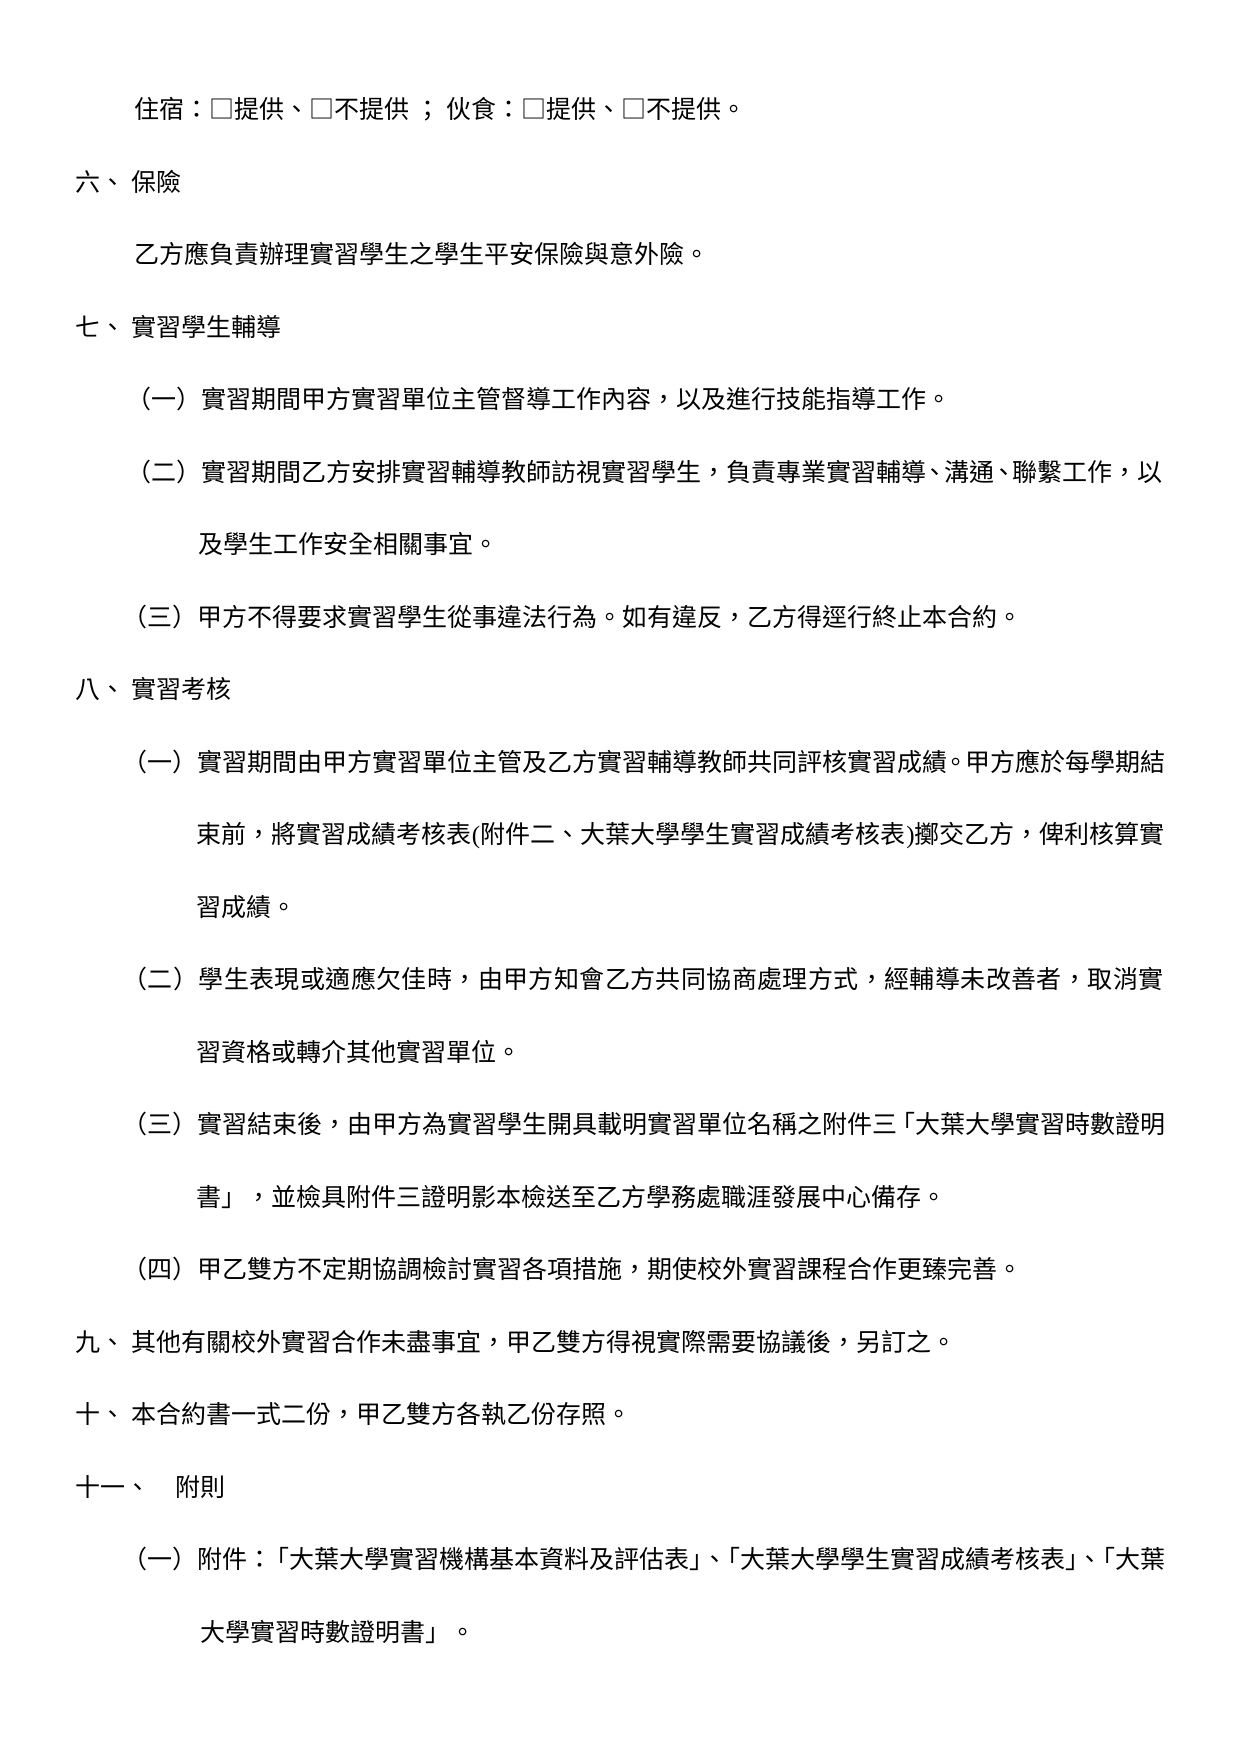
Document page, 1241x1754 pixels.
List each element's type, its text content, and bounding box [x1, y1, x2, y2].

text （三）實習結束後，由甲方為實習學生開具載明實習單位名稱之附件三「大葉大學實習時數證明書」，並檢具附件三證明影本檢送至乙方學務處職涯發展中心備存。 [122, 1104, 1165, 1213]
text （一）附件：「大葉大學實習機構基本資料及評估表」、「大葉大學學生實習成績考核表」、「大葉大學實習時數證明書」。 [122, 1539, 1165, 1648]
text 住宿：□提供、□不提供 ； 伙食：□提供、□不提供。 [134, 89, 1165, 126]
list 本合約書一式二份，甲乙雙方各執乙份存照。 [75, 1394, 1165, 1431]
list 其他有關校外實習合作未盡事宜，甲乙雙方得視實際需要協議後，另訂之。 [75, 1322, 1165, 1358]
list 保險 [75, 162, 1165, 198]
text （四）甲乙雙方不定期協調檢討實習各項措施，期使校外實習課程合作更臻完善。 [122, 1249, 1165, 1286]
text （二）學生表現或適應欠佳時，由甲方知會乙方共同協商處理方式，經輔導未改善者，取消實習資格或轉介其他實習單位。 [122, 959, 1165, 1068]
list 附則 [75, 1467, 1165, 1503]
text （二）實習期間乙方安排實習輔導教師訪視實習學生，負責專業實習輔導、溝通、聯繫工作，以及學生工作安全相關事宜。 [126, 452, 1162, 561]
text （三）甲方不得要求實習學生從事違法行為。如有違反，乙方得逕行終止本合約。 [122, 597, 1165, 633]
list 實習學生輔導 [75, 307, 1165, 343]
text 乙方應負責辦理實習學生之學生平安保險與意外險。 [134, 234, 1165, 271]
list 實習考核 [75, 669, 1165, 706]
text （一）實習期間甲方實習單位主管督導工作內容，以及進行技能指導工作。 [126, 379, 1162, 416]
text （一）實習期間由甲方實習單位主管及乙方實習輔導教師共同評核實習成績。甲方應於每學期結束前，將實習成績考核表(附件二、大葉大學學生實習成績考核表)擲交乙方，俾利核算實習成績。 [122, 742, 1165, 923]
